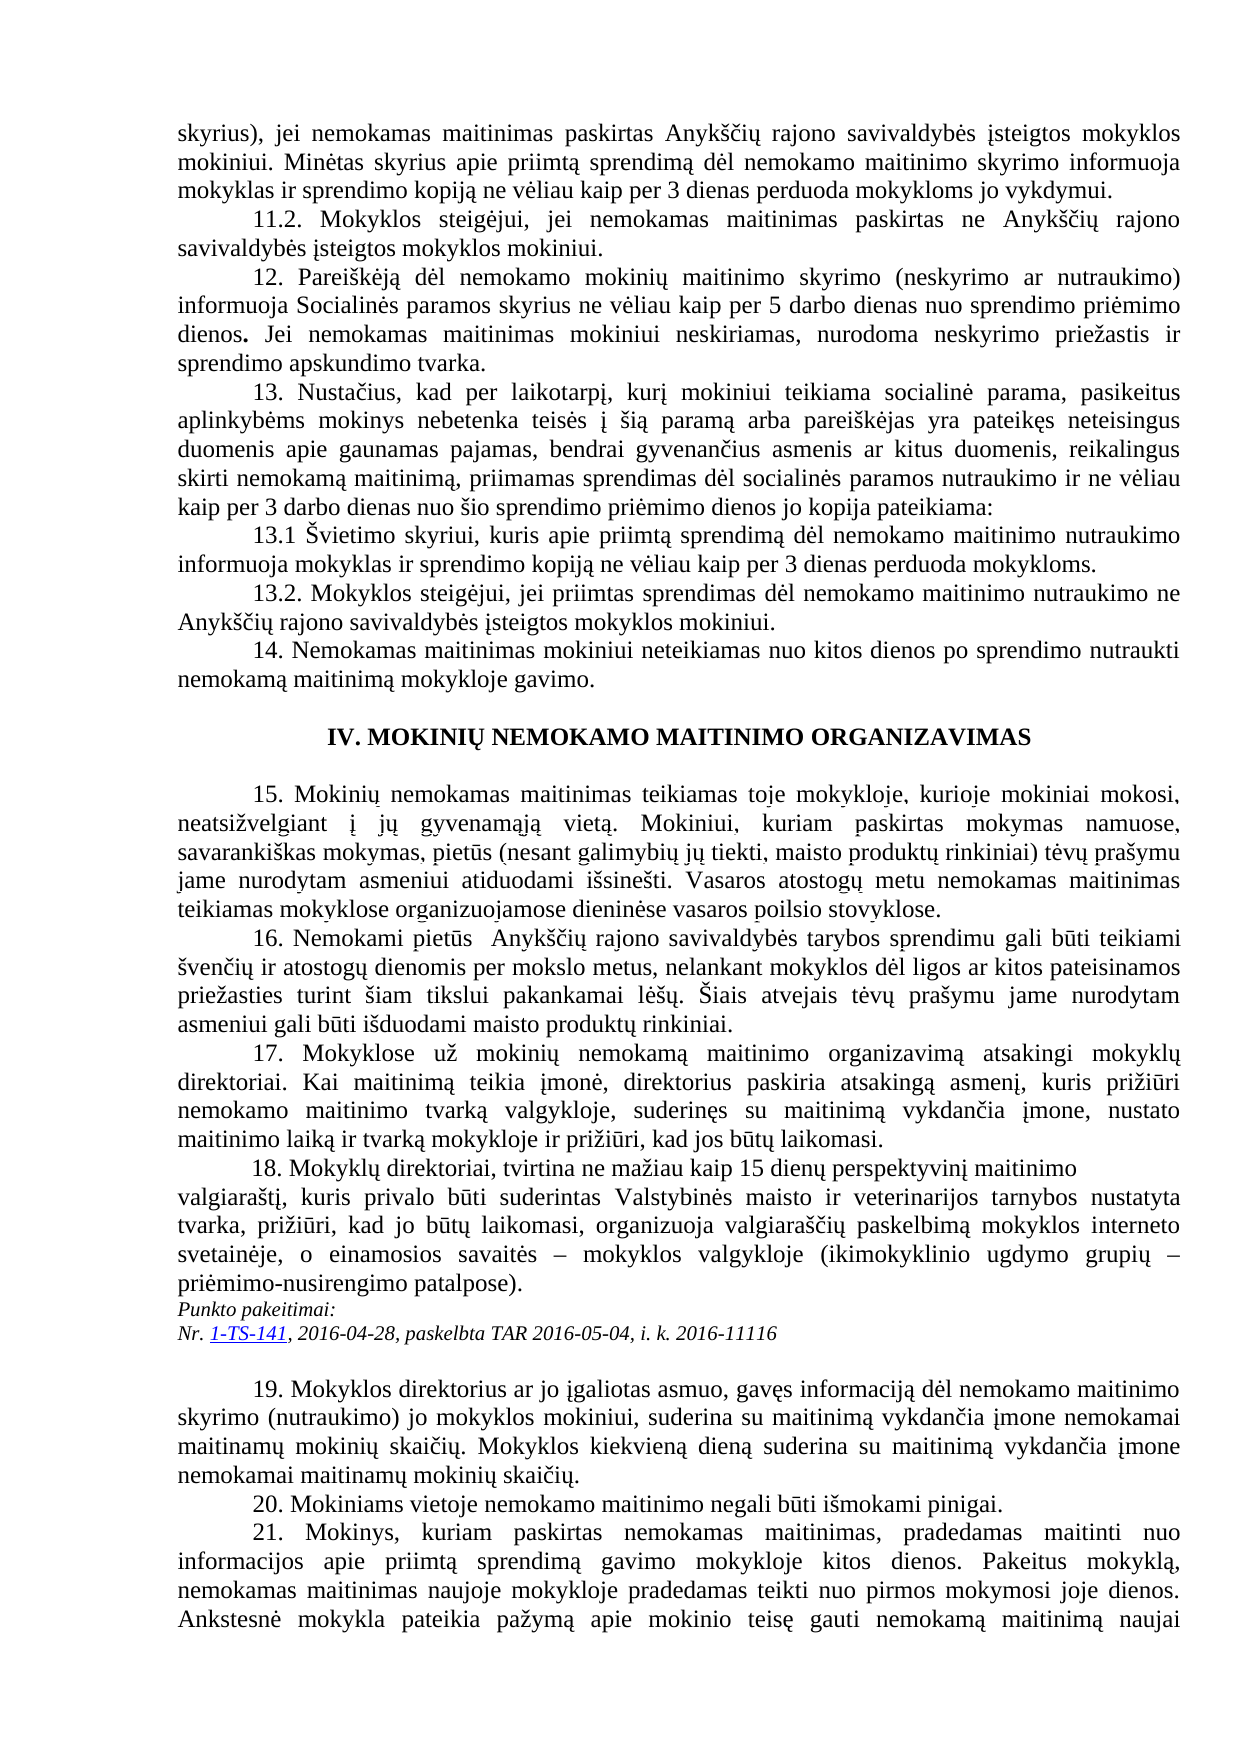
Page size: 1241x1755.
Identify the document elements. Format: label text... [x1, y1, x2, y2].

text savarankiškas mokymas, pietūs (nesant galimybių jų tiekti, maisto produktų rinkiniai) tėvų prašymu [177, 834, 1181, 862]
text IV. MOKINIŲ NEMOKAMO MAITINIMO ORGANIZAVIMAS [177, 722, 1181, 751]
text 13.2. Mokyklos steigėjui, jei priimtas sprendimas dėl nemokamo maitinimo nutraukimo ne Anykščių rajono savivaldybės įsteigtos mokyklos mokiniui. [177, 578, 1181, 636]
text 13. Nustačius, kad per laikotarpį, kurį mokiniui teikiama socialinė parama, pasikeitus aplinkybėms mokinys nebetenka teisės į šią paramą arba pareiškėjas yra pateikęs neteisingus duomenis apie gaunamas pajamas, bendrai gyvenančius asmenis ar kitus duomenis, reikalingus skirti nemokamą maitinimą, priimamas sprendimas dėl socialinės paramos nutraukimo ir ne vėliau kaip per 3 darbo dienas nuo šio sprendimo priėmimo dienos jo kopija pateikiama: [177, 377, 1181, 521]
text 12. Pareiškėją dėl nemokamo mokinių maitinimo skyrimo (neskyrimo ar nutraukimo) informuoja Socialinės paramos skyrius ne vėliau kaip per 5 darbo dienas nuo sprendimo priėmimo dienos. Jei nemokamas maitinimas mokiniui neskiriamas, nurodoma neskyrimo priežastis ir sprendimo apskundimo tvarka. [177, 262, 1181, 377]
text valgiaraštį, kuris privalo būti suderintas Valstybinės maisto ir veterinarijos tarnybos nustatyta tvarka, prižiūri, kad jo būtų laikomasi, organizuoja valgiaraščių paskelbimą mokyklos interneto svetainėje, o einamosios savaitės – mokyklos valgykloje (ikimokyklinio ugdymo grupių – priėmimo-nusirengimo patalpose). [177, 1182, 1181, 1297]
text 21. Mokinys, kuriam paskirtas nemokamas maitinimas, pradedamas maitinti nuo informacijos apie priimtą sprendimą gavimo mokykloje kitos dienos. Pakeitus mokyklą, nemokamas maitinimas naujoje mokykloje pradedamas teikti nuo pirmos mokymosi joje dienos. Ankstesnė mokykla pateikia pažymą apie mokinio teisę gauti nemokamą maitinimą naujai [177, 1517, 1181, 1632]
text Punkto pakeitimai: [177, 1297, 1181, 1321]
text 14. Nemokamas maitinimas mokiniui neteikiamas nuo kitos dienos po sprendimo nutraukti nemokamą maitinimą mokykloje gavimo. [177, 636, 1181, 693]
text 19. Mokyklos direktorius ar jo įgaliotas asmuo, gavęs informaciją dėl nemokamo maitinimo skyrimo (nutraukimo) jo mokyklos mokiniui, suderina su maitinimą vykdančia įmone nemokamai maitinamų mokinių skaičių. Mokyklos kiekvieną dieną suderina su maitinimą vykdančia įmone nemokamai maitinamų mokinių skaičių. [177, 1374, 1181, 1489]
text 20. Mokiniams vietoje nemokamo maitinimo negali būti išmokami pinigai. [177, 1489, 1181, 1517]
text 11.2. Mokyklos steigėjui, jei nemokamas maitinimas paskirtas ne Anykščių rajono savivaldybės įsteigtos mokyklos mokiniui. [177, 204, 1181, 262]
text 13.1 Švietimo skyriui, kuris apie priimtą sprendimą dėl nemokamo maitinimo nutraukimo informuoja mokyklas ir sprendimo kopiją ne vėliau kaip per 3 dienas perduoda mokykloms. [177, 521, 1181, 578]
text 16. Nemokami pietūs Anykščių rajono savivaldybės tarybos sprendimu gali būti teikiami švenčių ir atostogų dienomis per mokslo metus, nelankant mokyklos dėl ligos ar kitos pateisinamos priežasties turint šiam tikslui pakankamai lėšų. Šiais atvejais tėvų prašymu jame nurodytam asmeniui gali būti išduodami maisto produktų rinkiniai. [177, 923, 1181, 1038]
text 18. Mokyklų direktoriai, tvirtina ne mažiau kaip 15 dienų perspektyvinį maitinimo [251, 1153, 1181, 1182]
text skyrius), jei nemokamas maitinimas paskirtas Anykščių rajono savivaldybės įsteigtos mokyklos mokiniui. Minėtas skyrius apie priimtą sprendimą dėl nemokamo maitinimo skyrimo informuoja mokyklas ir sprendimo kopiją ne vėliau kaip per 3 dienas perduoda mokykloms jo vykdymui. [177, 118, 1181, 204]
text Nr. 1-TS-141, 2016-04-28, paskelbta TAR 2016-05-04, i. k. 2016-11116 [177, 1321, 1181, 1345]
text 17. Mokyklose už mokinių nemokamą maitinimo organizavimą atsakingi mokyklų direktoriai. Kai maitinimą teikia įmonė, direktorius paskiria atsakingą asmenį, kuris prižiūri nemokamo maitinimo tvarką valgykloje, suderinęs su maitinimą vykdančia įmone, nustato maitinimo laiką ir tvarką mokykloje ir prižiūri, kad jos būtų laikomasi. [177, 1038, 1181, 1153]
text 15. Mokinių nemokamas maitinimas teikiamas toje mokykloje, kurioje mokiniai mokosi, neatsižvelgiant į jų gyvenamąją vietą. Mokiniui, kuriam paskirtas mokymas namuose, [177, 779, 1181, 833]
text jame nurodytam asmeniui atiduodami išsinešti. Vasaros atostogų metu nemokamas maitinimas [177, 863, 1181, 891]
text teikiamas mokyklose organizuojamose dieninėse vasaros poilsio stovyklose. [177, 892, 1181, 923]
